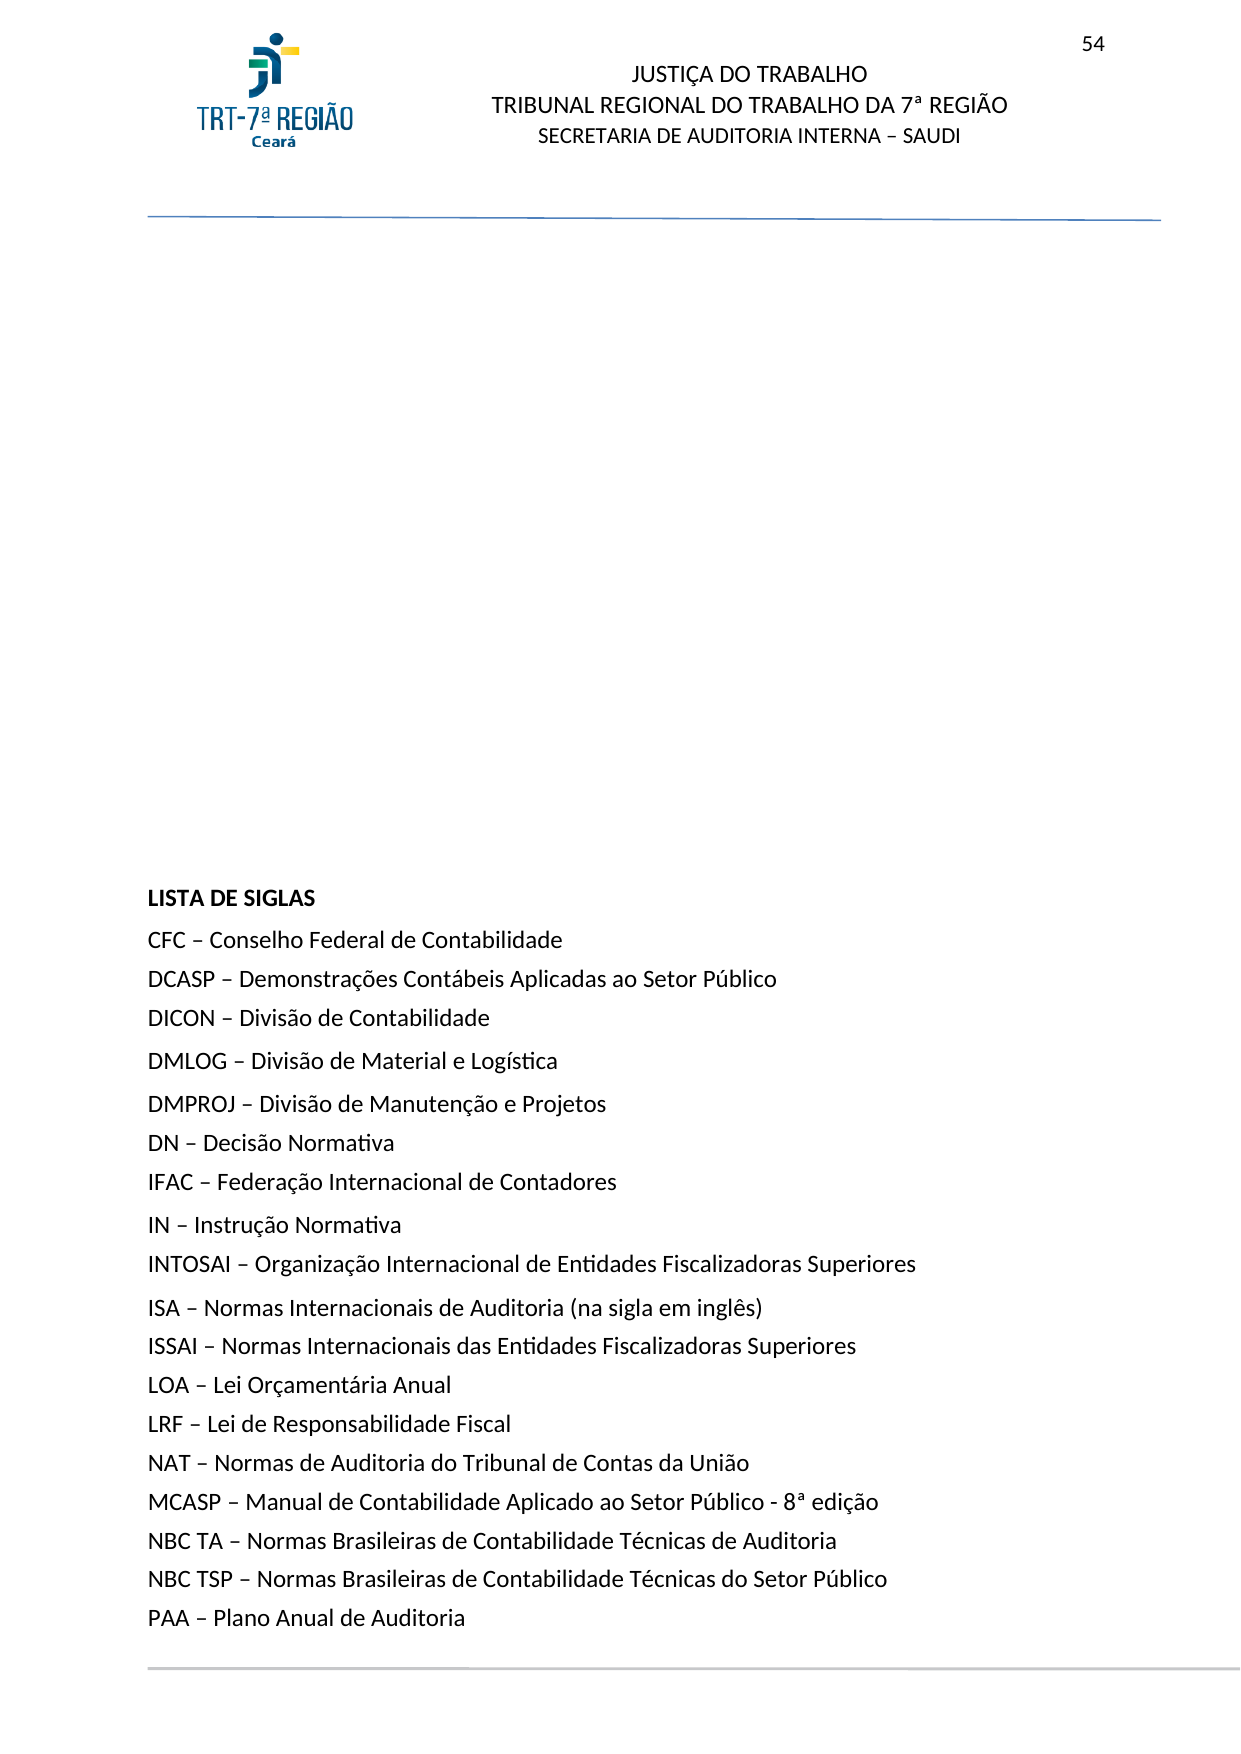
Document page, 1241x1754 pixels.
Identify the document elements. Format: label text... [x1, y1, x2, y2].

text PAA – Plano Anual de Auditoria [148, 1602, 1152, 1633]
text NBC TSP – Normas Brasileiras de Contabilidade Técnicas do Setor Público [148, 1564, 1152, 1594]
text DMLOG – Divisão de Material e Logística [148, 1045, 1152, 1076]
text DMPROJ – Divisão de Manutenção e Projetos [148, 1088, 1152, 1119]
text INTOSAI – Organização Internacional de Entidades Fiscalizadoras Superiores [148, 1248, 1152, 1279]
text DN – Decisão Normativa [148, 1127, 1152, 1158]
text NAT – Normas de Auditoria do Tribunal de Contas da União [148, 1447, 1152, 1478]
text IN – Instrução Normativa [148, 1209, 1152, 1240]
text LRF – Lei de Responsabilidade Fiscal [148, 1408, 1152, 1439]
subtitle LISTA DE SIGLAS [148, 882, 1152, 912]
text ISA – Normas Internacionais de Auditoria (na sigla em inglês) [148, 1292, 1152, 1322]
text DICON – Divisão de Contabilidade [148, 1002, 1152, 1033]
text CFC – Conselho Federal de Contabilidade [148, 925, 1152, 955]
text NBC TA – Normas Brasileiras de Contabilidade Técnicas de Auditoria [148, 1525, 1152, 1555]
picture [181, 30, 363, 154]
text DCASP – Demonstrações Contábeis Aplicadas ao Setor Público [148, 963, 1152, 994]
text IFAC – Federação Internacional de Contadores [148, 1166, 1152, 1197]
text ISSAI – Normas Internacionais das Entidades Fiscalizadoras Superiores [148, 1331, 1152, 1361]
text LOA – Lei Orçamentária Anual [148, 1369, 1152, 1400]
text MCASP – Manual de Contabilidade Aplicado ao Setor Público - 8ª edição [148, 1486, 1152, 1516]
